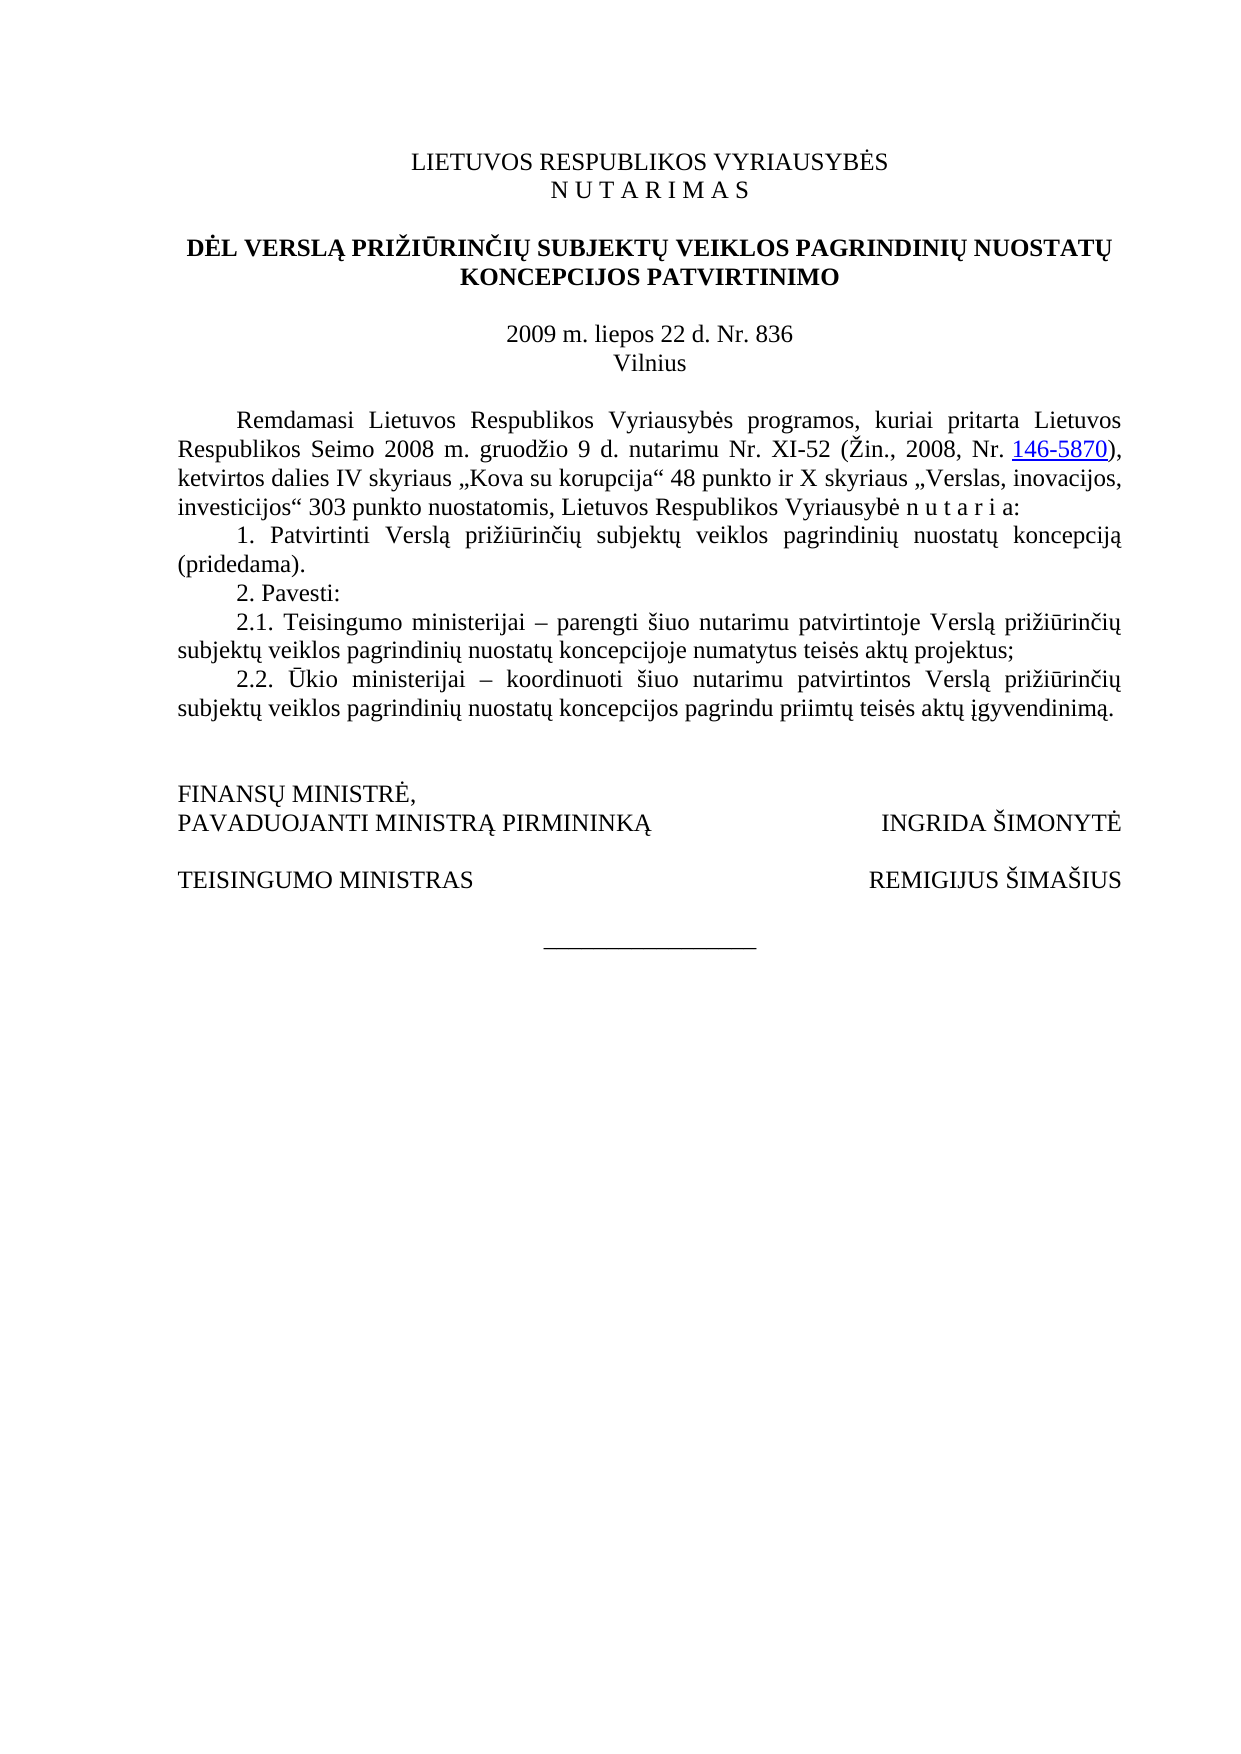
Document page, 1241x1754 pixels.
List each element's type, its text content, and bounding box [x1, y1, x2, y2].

text PAVADUOJANTI MINISTRĄ PIRMININKĄ INGRIDA ŠIMONYTĖ [177, 808, 1122, 837]
text 2. Pavesti: [177, 578, 1122, 607]
text DĖL VERSLĄ PRIŽIŪRINČIŲ SUBJEKTŲ VEIKLOS PAGRINDINIŲ NUOSTATŲ KONCEPCIJOS PATVIRTINIMO [177, 233, 1122, 291]
text 2.2. Ūkio ministerijai – koordinuoti šiuo nutarimu patvirtintos Verslą prižiūrinčių subjektų veiklos pagrindinių nuostatų koncepcijos pagrindu priimtų teisės aktų įgyvendinimą. [177, 664, 1122, 722]
text 2.1. Teisingumo ministerijai – parengti šiuo nutarimu patvirtintoje Verslą prižiūrinčių subjektų veiklos pagrindinių nuostatų koncepcijoje numatytus teisės aktų projektus; [177, 607, 1122, 664]
text Remdamasi Lietuvos Respublikos Vyriausybės programos, kuriai pritarta Lietuvos Respublikos Seimo 2008 m. gruodžio 9 d. nutarimu Nr. XI-52 (Žin., 2008, Nr. 146-5870), ketvirtos dalies IV skyriaus „Kova su korupcija“ 48 punkto ir X skyriaus „Verslas, inovacijos, investicijos“ 303 punkto nuostatomis, Lietuvos Respublikos Vyriausybė nutaria: [177, 406, 1122, 521]
text _________________ [177, 923, 1122, 952]
text LIETUVOS RESPUBLIKOS VYRIAUSYBĖS [177, 147, 1122, 176]
text 2009 m. liepos 22 d. Nr. 836 [177, 319, 1122, 348]
text Vilnius [177, 348, 1122, 377]
text TEISINGUMO MINISTRAS REMIGIJUS ŠIMAŠIUS [177, 866, 1122, 894]
text NUTARIMAS [177, 176, 1122, 204]
text 1. Patvirtinti Verslą prižiūrinčių subjektų veiklos pagrindinių nuostatų koncepciją (pridedama). [177, 521, 1122, 578]
text FINANSŲ MINISTRĖ, [177, 779, 1122, 808]
